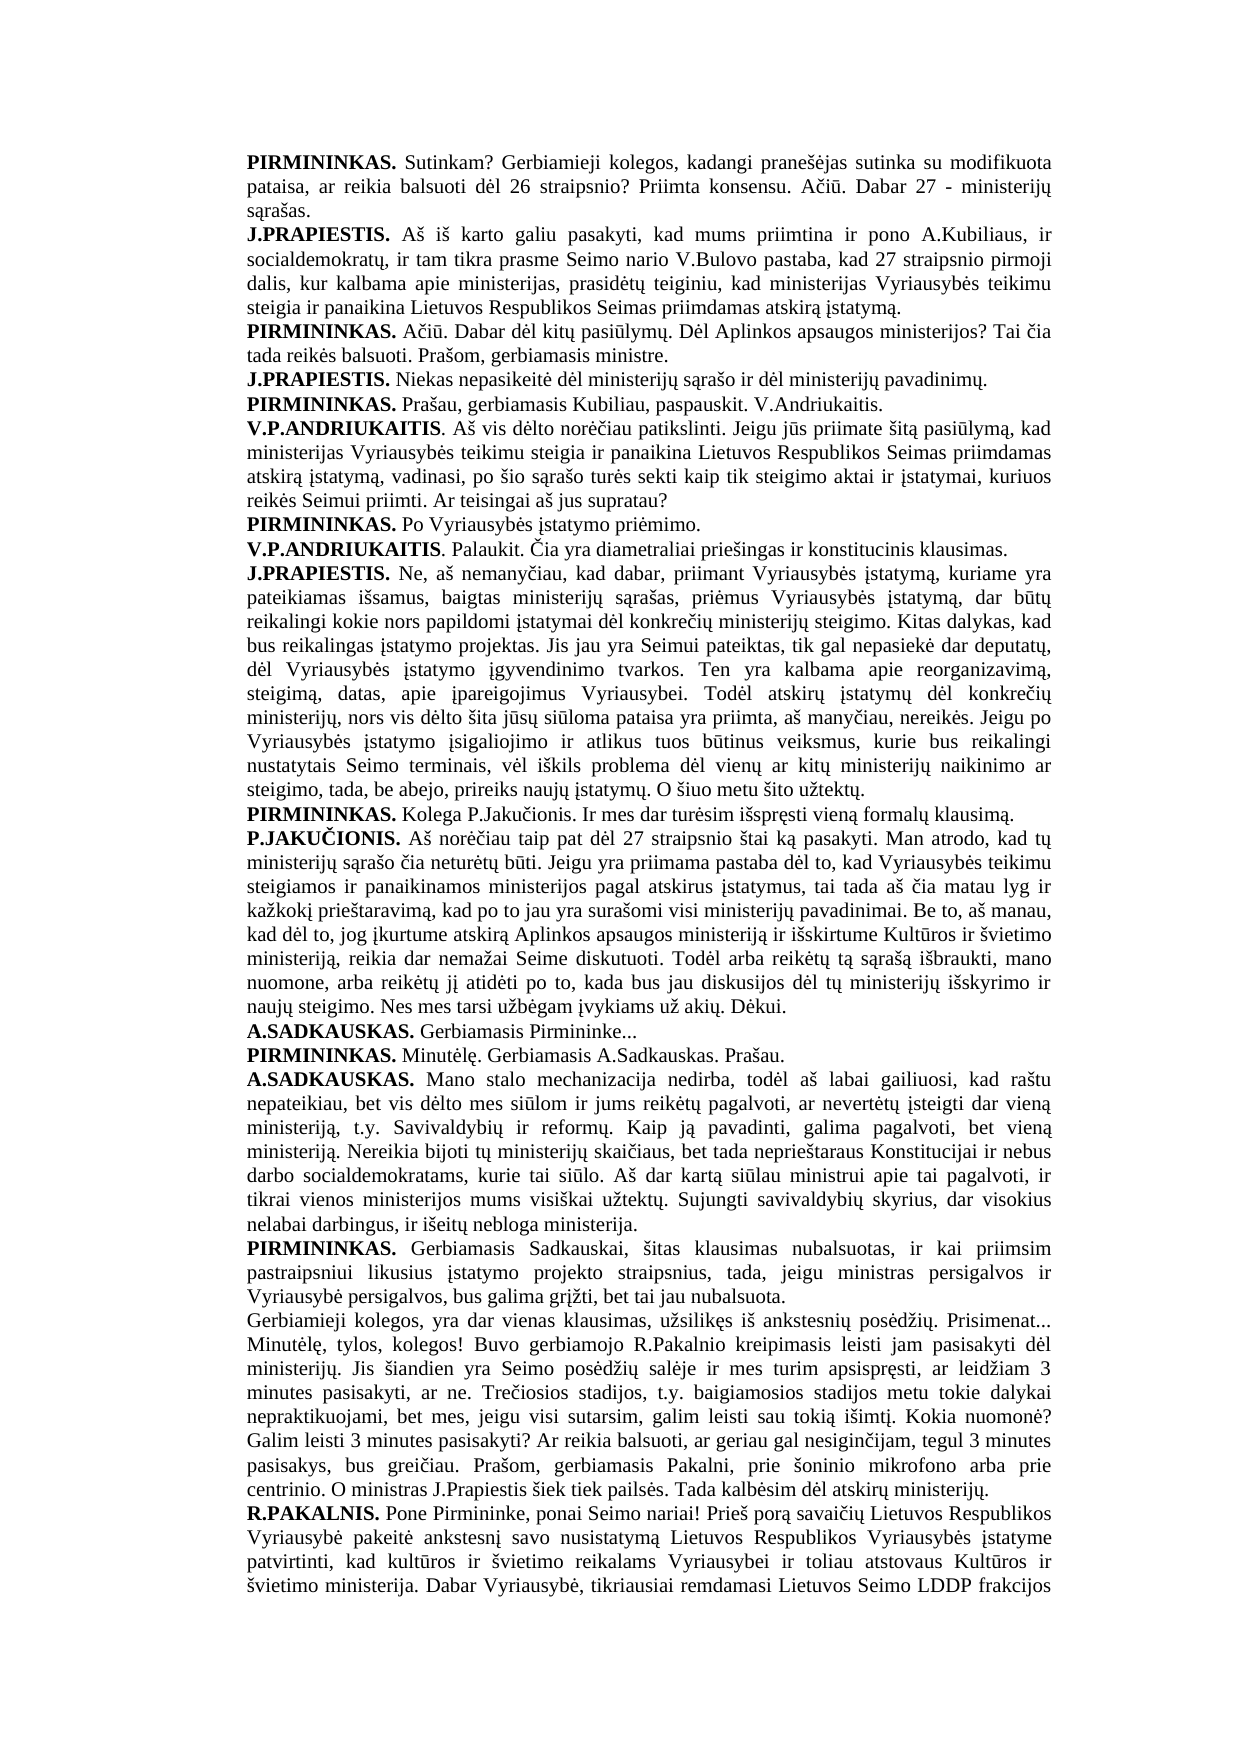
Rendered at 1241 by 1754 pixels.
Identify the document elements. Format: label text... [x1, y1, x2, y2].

text PIRMININKAS. Po Vyriausybės įstatymo priėmimo. [247, 512, 1053, 536]
text PIRMININKAS. Kolega P.Jakučionis. Ir mes dar turėsim išspręsti vieną formalų klausimą. [247, 802, 1053, 826]
text J.PRAPIESTIS. Aš iš karto galiu pasakyti, kad mums priimtina ir pono A.Kubiliaus, ir socialdemokratų, ir tam tikra prasme Seimo nario V.Bulovo pastaba, kad 27 straipsnio pirmoji dalis, kur kalbama apie ministerijas, prasidėtų teiginiu, kad ministerijas Vyriausybės teikimu steigia ir panaikina Lietuvos Respublikos Seimas priimdamas atskirą įstatymą. [247, 222, 1053, 319]
text V.P.ANDRIUKAITIS. Palaukit. Čia yra diametraliai priešingas ir konstitucinis klausimas. [247, 536, 1053, 561]
text A.SADKAUSKAS. Gerbiamasis Pirmininke... [247, 1018, 1053, 1043]
text J.PRAPIESTIS. Ne, aš nemanyčiau, kad dabar, priimant Vyriausybės įstatymą, kuriame yra pateikiamas išsamus, baigtas ministerijų sąrašas, priėmus Vyriausybės įstatymą, dar būtų reikalingi kokie nors papildomi įstatymai dėl konkrečių ministerijų steigimo. Kitas dalykas, kad bus reikalingas įstatymo projektas. Jis jau yra Seimui pateiktas, tik gal nepasiekė dar deputatų, dėl Vyriausybės įstatymo įgyvendinimo tvarkos. Ten yra kalbama apie reorganizavimą, steigimą, datas, apie įpareigojimus Vyriausybei. Todėl atskirų įstatymų dėl konkrečių ministerijų, nors vis dėlto šita jūsų siūloma pataisa yra priimta, aš manyčiau, nereikės. Jeigu po Vyriausybės įstatymo įsigaliojimo ir atlikus tuos būtinus veiksmus, kurie bus reikalingi nustatytais Seimo terminais, vėl iškils problema dėl vienų ar kitų ministerijų naikinimo ar steigimo, tada, be abejo, prireiks naujų įstatymų. O šiuo metu šito užtektų. [247, 561, 1053, 801]
text PIRMININKAS. Minutėlę. Gerbiamasis A.Sadkauskas. Prašau. [247, 1043, 1053, 1067]
text PIRMININKAS. Prašau, gerbiamasis Kubiliau, paspauskit. V.Andriukaitis. [247, 391, 1053, 416]
text PIRMININKAS. Sutinkam? Gerbiamieji kolegos, kadangi pranešėjas sutinka su modifikuota pataisa, ar reikia balsuoti dėl 26 straipsnio? Priimta konsensu. Ačiū. Dabar 27 - ministerijų sąrašas. [247, 150, 1053, 222]
text PIRMININKAS. Gerbiamasis Sadkauskai, šitas klausimas nubalsuotas, ir kai priimsim pastraipsniui likusius įstatymo projekto straipsnius, tada, jeigu ministras persigalvos ir Vyriausybė persigalvos, bus galima grįžti, bet tai jau nubalsuota. [247, 1236, 1053, 1308]
text A.SADKAUSKAS. Mano stalo mechanizacija nedirba, todėl aš labai gailiuosi, kad raštu nepateikiau, bet vis dėlto mes siūlom ir jums reikėtų pagalvoti, ar nevertėtų įsteigti dar vieną ministeriją, t.y. Savivaldybių ir reformų. Kaip ją pavadinti, galima pagalvoti, bet vieną ministeriją. Nereikia bijoti tų ministerijų skaičiaus, bet tada neprieštaraus Konstitucijai ir nebus darbo socialdemokratams, kurie tai siūlo. Aš dar kartą siūlau ministrui apie tai pagalvoti, ir tikrai vienos ministerijos mums visiškai užtektų. Sujungti savivaldybių skyrius, dar visokius nelabai darbingus, ir išeitų nebloga ministerija. [247, 1067, 1053, 1236]
text R.PAKALNIS. Pone Pirmininke, ponai Seimo nariai! Prieš porą savaičių Lietuvos Respublikos Vyriausybė pakeitė ankstesnį savo nusistatymą Lietuvos Respublikos Vyriausybės įstatyme patvirtinti, kad kultūros ir švietimo reikalams Vyriausybei ir toliau atstovaus Kultūros ir švietimo ministerija. Dabar Vyriausybė, tikriausiai remdamasi Lietuvos Seimo LDDP frakcijos [247, 1501, 1053, 1597]
text Gerbiamieji kolegos, yra dar vienas klausimas, užsilikęs iš ankstesnių posėdžių. Prisimenat... Minutėlę, tylos, kolegos! Buvo gerbiamojo R.Pakalnio kreipimasis leisti jam pasisakyti dėl ministerijų. Jis šiandien yra Seimo posėdžių salėje ir mes turim apsispręsti, ar leidžiam 3 minutes pasisakyti, ar ne. Trečiosios stadijos, t.y. baigiamosios stadijos metu tokie dalykai nepraktikuojami, bet mes, jeigu visi sutarsim, galim leisti sau tokią išimtį. Kokia nuomonė? Galim leisti 3 minutes pasisakyti? Ar reikia balsuoti, ar geriau gal nesiginčijam, tegul 3 minutes pasisakys, bus greičiau. Prašom, gerbiamasis Pakalni, prie šoninio mikrofono arba prie centrinio. O ministras J.Prapiestis šiek tiek pailsės. Tada kalbėsim dėl atskirų ministerijų. [247, 1308, 1053, 1501]
text P.JAKUČIONIS. Aš norėčiau taip pat dėl 27 straipsnio štai ką pasakyti. Man atrodo, kad tų ministerijų sąrašo čia neturėtų būti. Jeigu yra priimama pastaba dėl to, kad Vyriausybės teikimu steigiamos ir panaikinamos ministerijos pagal atskirus įstatymus, tai tada aš čia matau lyg ir kažkokį prieštaravimą, kad po to jau yra surašomi visi ministerijų pavadinimai. Be to, aš manau, kad dėl to, jog įkurtume atskirą Aplinkos apsaugos ministeriją ir išskirtume Kultūros ir švietimo ministeriją, reikia dar nemažai Seime diskutuoti. Todėl arba reikėtų tą sąrašą išbraukti, mano nuomone, arba reikėtų jį atidėti po to, kada bus jau diskusijos dėl tų ministerijų išskyrimo ir naujų steigimo. Nes mes tarsi užbėgam įvykiams už akių. Dėkui. [247, 826, 1053, 1018]
text V.P.ANDRIUKAITIS. Aš vis dėlto norėčiau patikslinti. Jeigu jūs priimate šitą pasiūlymą, kad ministerijas Vyriausybės teikimu steigia ir panaikina Lietuvos Respublikos Seimas priimdamas atskirą įstatymą, vadinasi, po šio sąrašo turės sekti kaip tik steigimo aktai ir įstatymai, kuriuos reikės Seimui priimti. Ar teisingai aš jus supratau? [247, 416, 1053, 512]
text PIRMININKAS. Ačiū. Dabar dėl kitų pasiūlymų. Dėl Aplinkos apsaugos ministerijos? Tai čia tada reikės balsuoti. Prašom, gerbiamasis ministre. [247, 319, 1053, 367]
text J.PRAPIESTIS. Niekas nepasikeitė dėl ministerijų sąrašo ir dėl ministerijų pavadinimų. [247, 367, 1053, 391]
